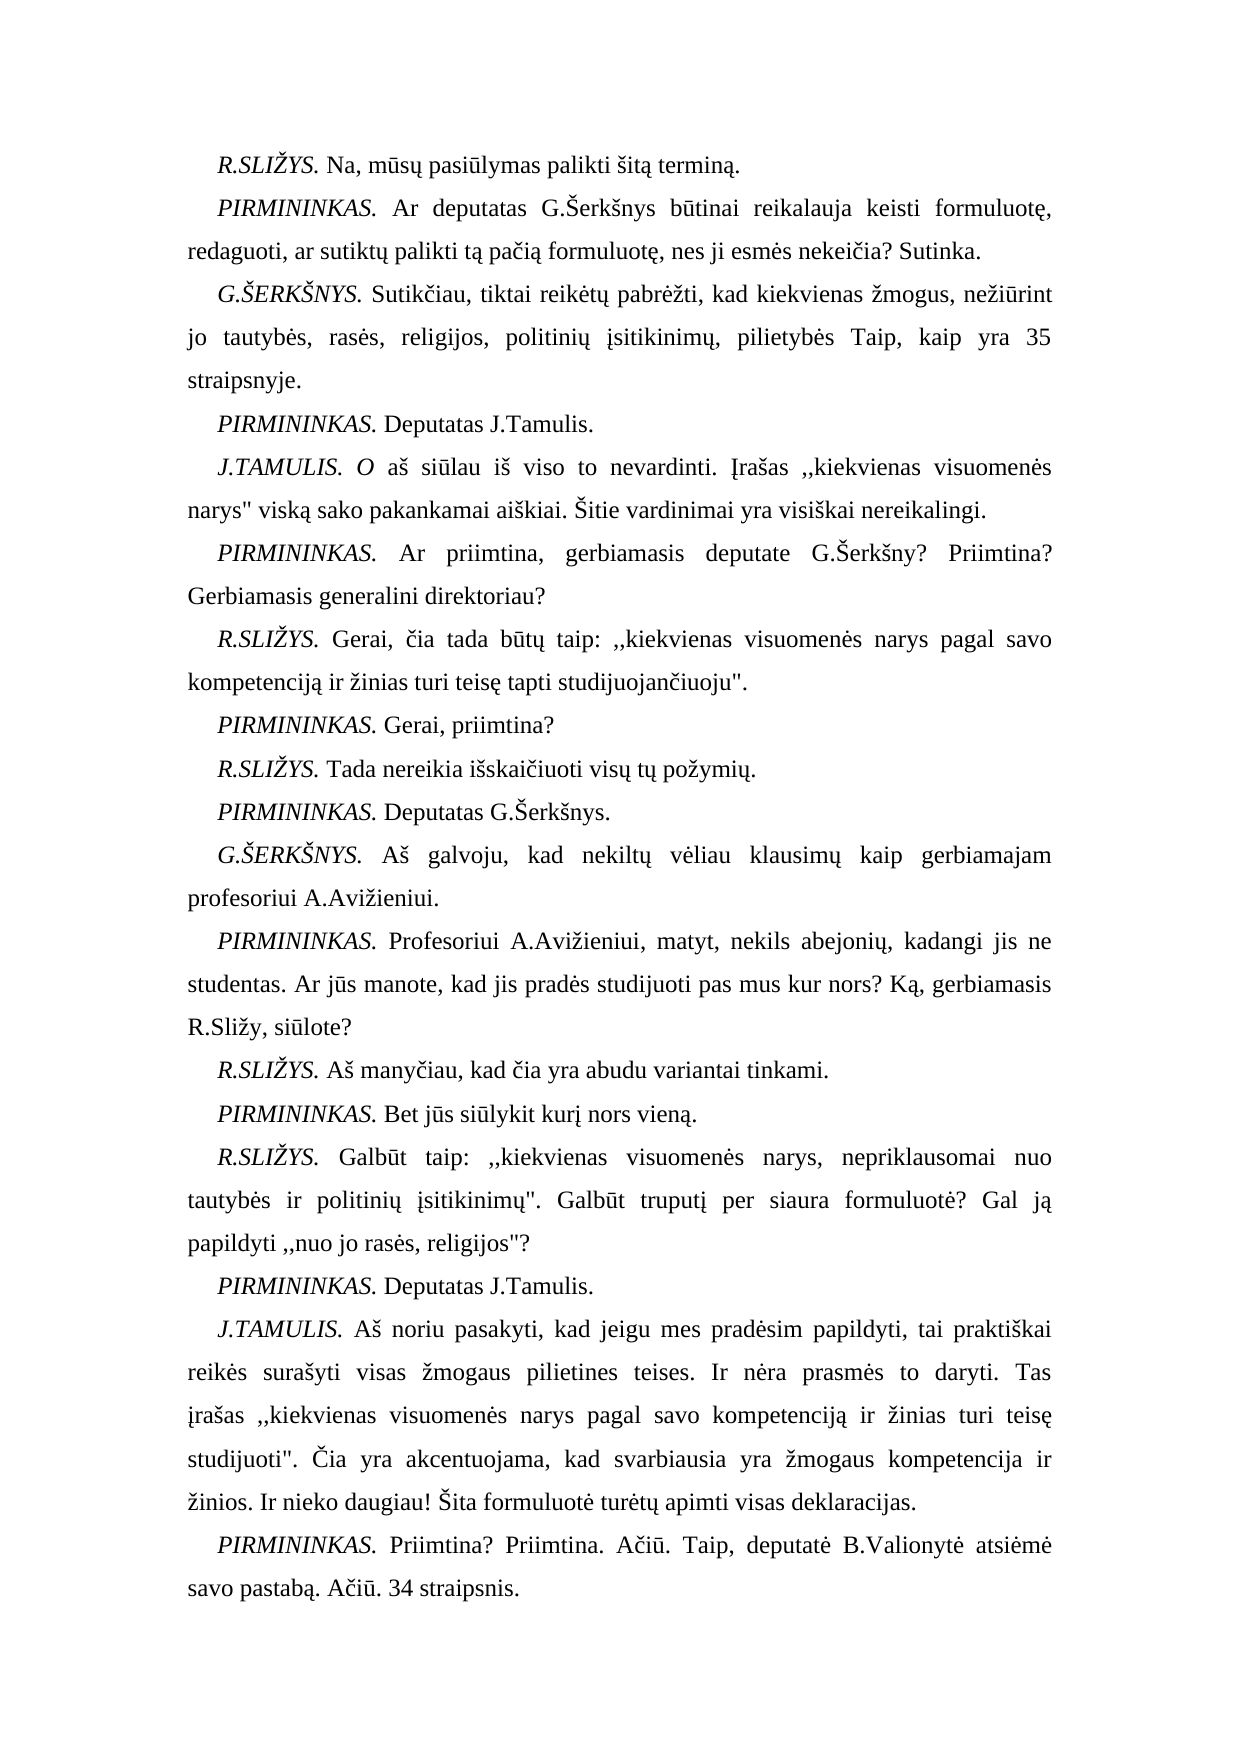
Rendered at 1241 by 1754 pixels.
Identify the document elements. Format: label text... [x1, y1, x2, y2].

text R.SLIŽYS. Galbūt taip: ,,kiekvienas visuomenės narys, nepriklausomai nuo tautybės ir politinių įsitikinimų". Galbūt truputį per siaura formuluotė? Gal ją papildyti ,,nuo jo rasės, religijos"? [187, 1142, 1053, 1257]
text R.SLIŽYS. Tada nereikia išskaičiuoti visų tų požymių. [187, 754, 1053, 782]
text G.ŠERKŠNYS. Aš galvoju, kad nekiltų vėliau klausimų kaip gerbiamajam profesoriui A.Avižieniui. [187, 840, 1053, 912]
text PIRMININKAS. Ar priimtina, gerbiamasis deputate G.Šerkšny? Priimtina? Gerbiamasis generalini direktoriau? [187, 538, 1053, 610]
text R.SLIŽYS. Na, mūsų pasiūlymas palikti šitą terminą. [187, 150, 1053, 179]
text PIRMININKAS. Deputatas J.Tamulis. [187, 1271, 1053, 1300]
text PIRMININKAS. Ar deputatas G.Šerkšnys būtinai reikalauja keisti formuluotę, redaguoti, ar sutiktų palikti tą pačią formuluotę, nes ji esmės nekeičia? Sutinka. [187, 193, 1053, 265]
text R.SLIŽYS. Gerai, čia tada būtų taip: ,,kiekvienas visuomenės narys pagal savo kompetenciją ir žinias turi teisę tapti studijuojančiuoju". [187, 624, 1053, 696]
text PIRMININKAS. Deputatas J.Tamulis. [187, 409, 1053, 437]
text PIRMININKAS. Profesoriui A.Avižieniui, matyt, nekils abejonių, kadangi jis ne studentas. Ar jūs manote, kad jis pradės studijuoti pas mus kur nors? Ką, gerbiamasis R.Sližy, siūlote? [187, 926, 1053, 1041]
text G.ŠERKŠNYS. Sutikčiau, tiktai reikėtų pabrėžti, kad kiekvienas žmogus, nežiūrint jo tautybės, rasės, religijos, politinių įsitikinimų, pilietybės Taip, kaip yra 35 straipsnyje. [187, 279, 1053, 394]
text R.SLIŽYS. Aš manyčiau, kad čia yra abudu variantai tinkami. [187, 1056, 1053, 1084]
text PIRMININKAS. Priimtina? Priimtina. Ačiū. Taip, deputatė B.Valionytė atsiėmė savo pastabą. Ačiū. 34 straipsnis. [187, 1530, 1053, 1602]
text J.TAMULIS. Aš noriu pasakyti, kad jeigu mes pradėsim papildyti, tai praktiškai reikės surašyti visas žmogaus pilietines teises. Ir nėra prasmės to daryti. Tas įrašas ,,kiekvienas visuomenės narys pagal savo kompetenciją ir žinias turi teisę studijuoti". Čia yra akcentuojama, kad svarbiausia yra žmogaus kompetencija ir žinios. Ir nieko daugiau! Šita formuluotė turėtų apimti visas deklaracijas. [187, 1314, 1053, 1516]
text J.TAMULIS. O aš siūlau iš viso to nevardinti. Įrašas ,,kiekvienas visuomenės narys" viską sako pakankamai aiškiai. Šitie vardinimai yra visiškai nereikalingi. [187, 452, 1053, 524]
text PIRMININKAS. Bet jūs siūlykit kurį nors vieną. [187, 1099, 1053, 1127]
text PIRMININKAS. Deputatas G.Šerkšnys. [187, 797, 1053, 826]
text PIRMININKAS. Gerai, priimtina? [187, 711, 1053, 739]
